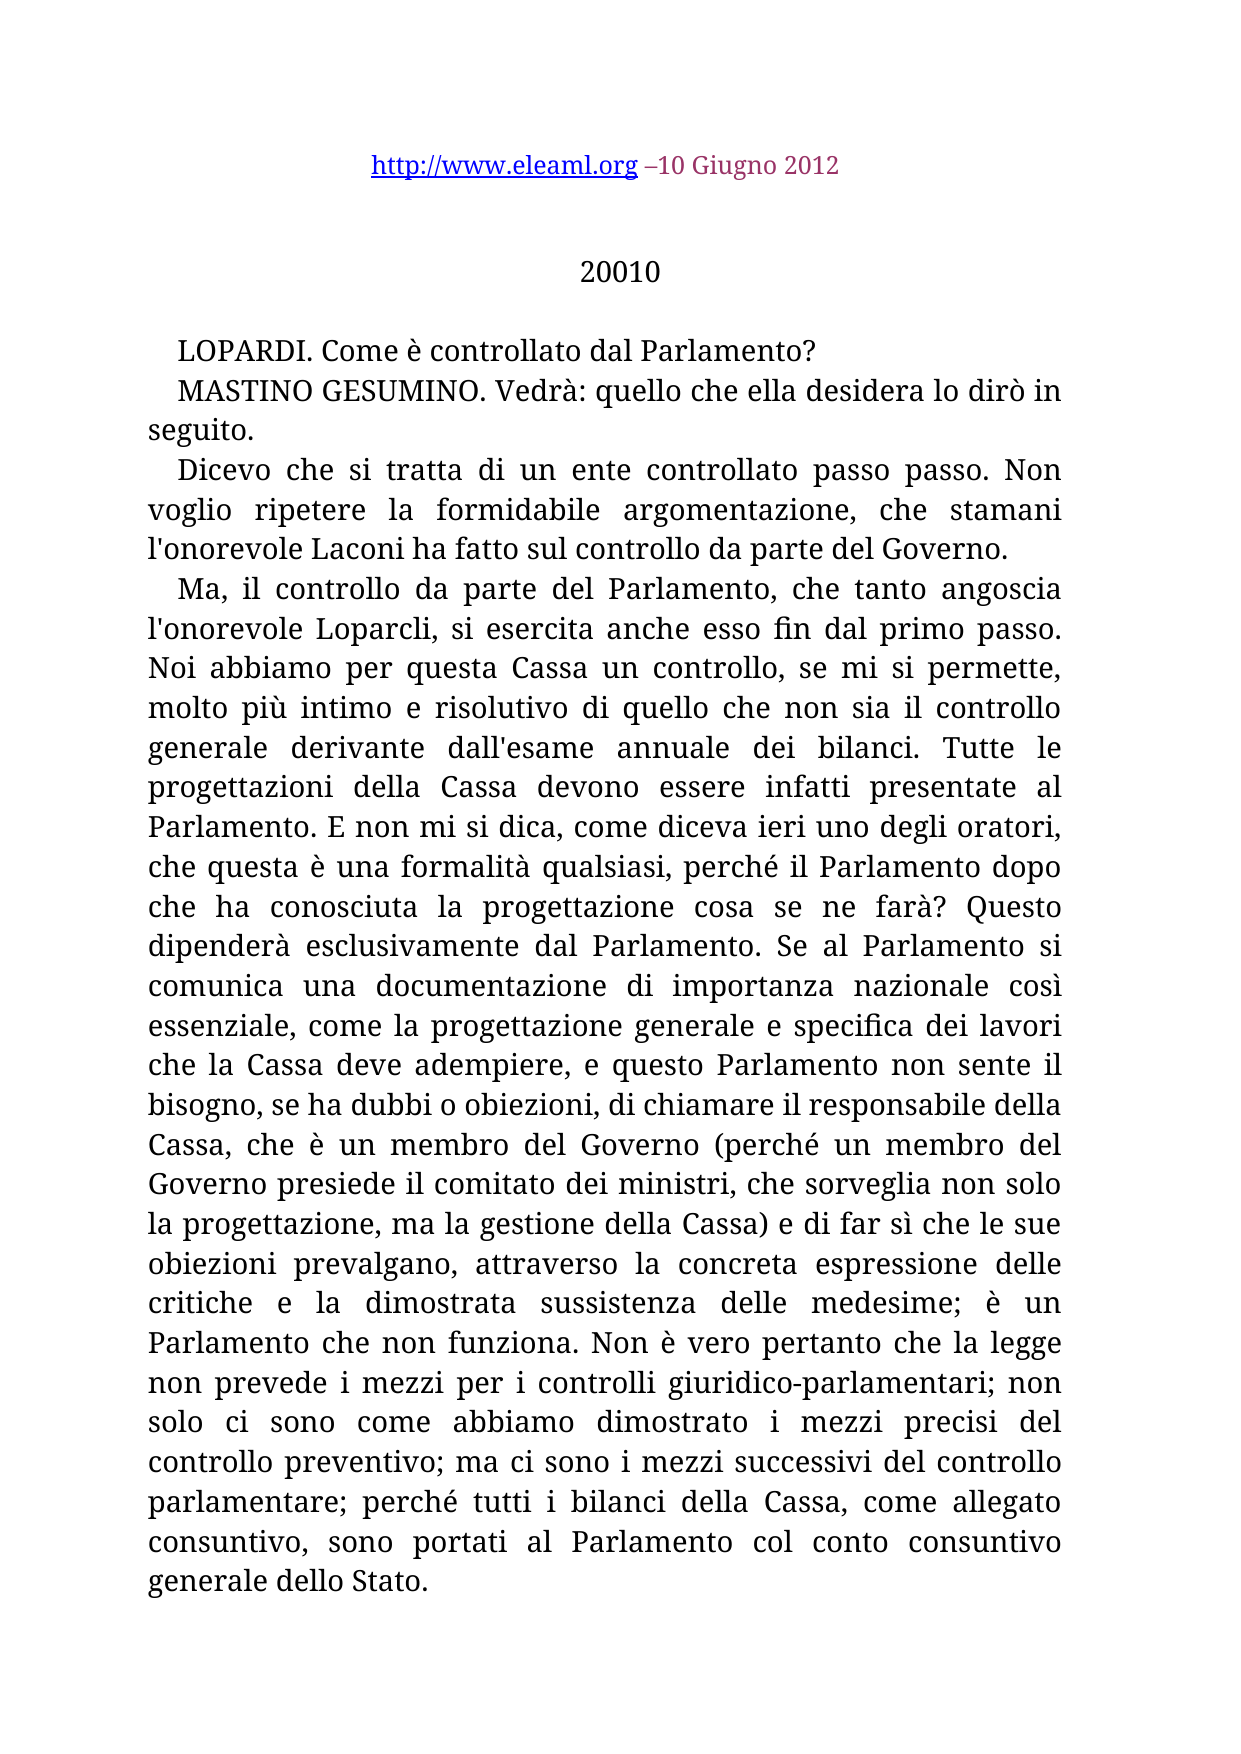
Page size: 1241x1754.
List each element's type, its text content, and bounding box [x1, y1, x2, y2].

text Dicevo che si tratta di un ente controllato passo passo. Non voglio ripetere la formidabile argomentazione, che stamani l'onorevole Laconi ha fatto sul controllo da parte del Governo. [148, 449, 1063, 568]
text Ma, il controllo da parte del Parlamento, che tanto angoscia l'onorevole Loparcli, si esercita anche esso fin dal primo passo. Noi abbiamo per questa Cassa un controllo, se mi si permette, molto più intimo e risolutivo di quello che non sia il controllo generale derivante dall'esame annuale dei bilanci. Tutte le progettazioni della Cassa devono essere infatti presentate al Parlamento. E non mi si dica, come diceva ieri uno degli oratori, che questa è una formalità qualsiasi, perché il Parlamento dopo che ha conosciuta la progettazione cosa se ne farà? Questo dipenderà esclusivamente dal Parlamento. Se al Parlamento si comunica una documentazione di importanza nazionale così essenziale, come la progettazione generale e specifica dei lavori che la Cassa deve adempiere, e questo Parlamento non sente il bisogno, se ha dubbi o obiezioni, di chiamare il responsabile della Cassa, che è un membro del Governo (perché un membro del Governo presiede il comitato dei ministri, che sorveglia non solo la progettazione, ma la gestione della Cassa) e di far sì che le sue obiezioni prevalgano, attraverso la concreta espressione delle critiche e la dimostrata sussistenza delle medesime; è un Parlamento che non funziona. Non è vero pertanto che la legge non prevede i mezzi per i controlli giuridico-parlamentari; non solo ci sono come abbiamo dimostrato i mezzi precisi del controllo preventivo; ma ci sono i mezzi successivi del controllo parlamentare; perché tutti i bilanci della Cassa, come allegato consuntivo, sono portati al Parlamento col conto consuntivo generale dello Stato. [148, 568, 1063, 1600]
text LOPARDI. Come è controllato dal Parlamento? [148, 330, 1063, 370]
text MASTINO GESUMINO. Vedrà: quello che ella desidera lo dirò in seguito. [148, 370, 1063, 449]
text 20010 [148, 251, 1063, 291]
